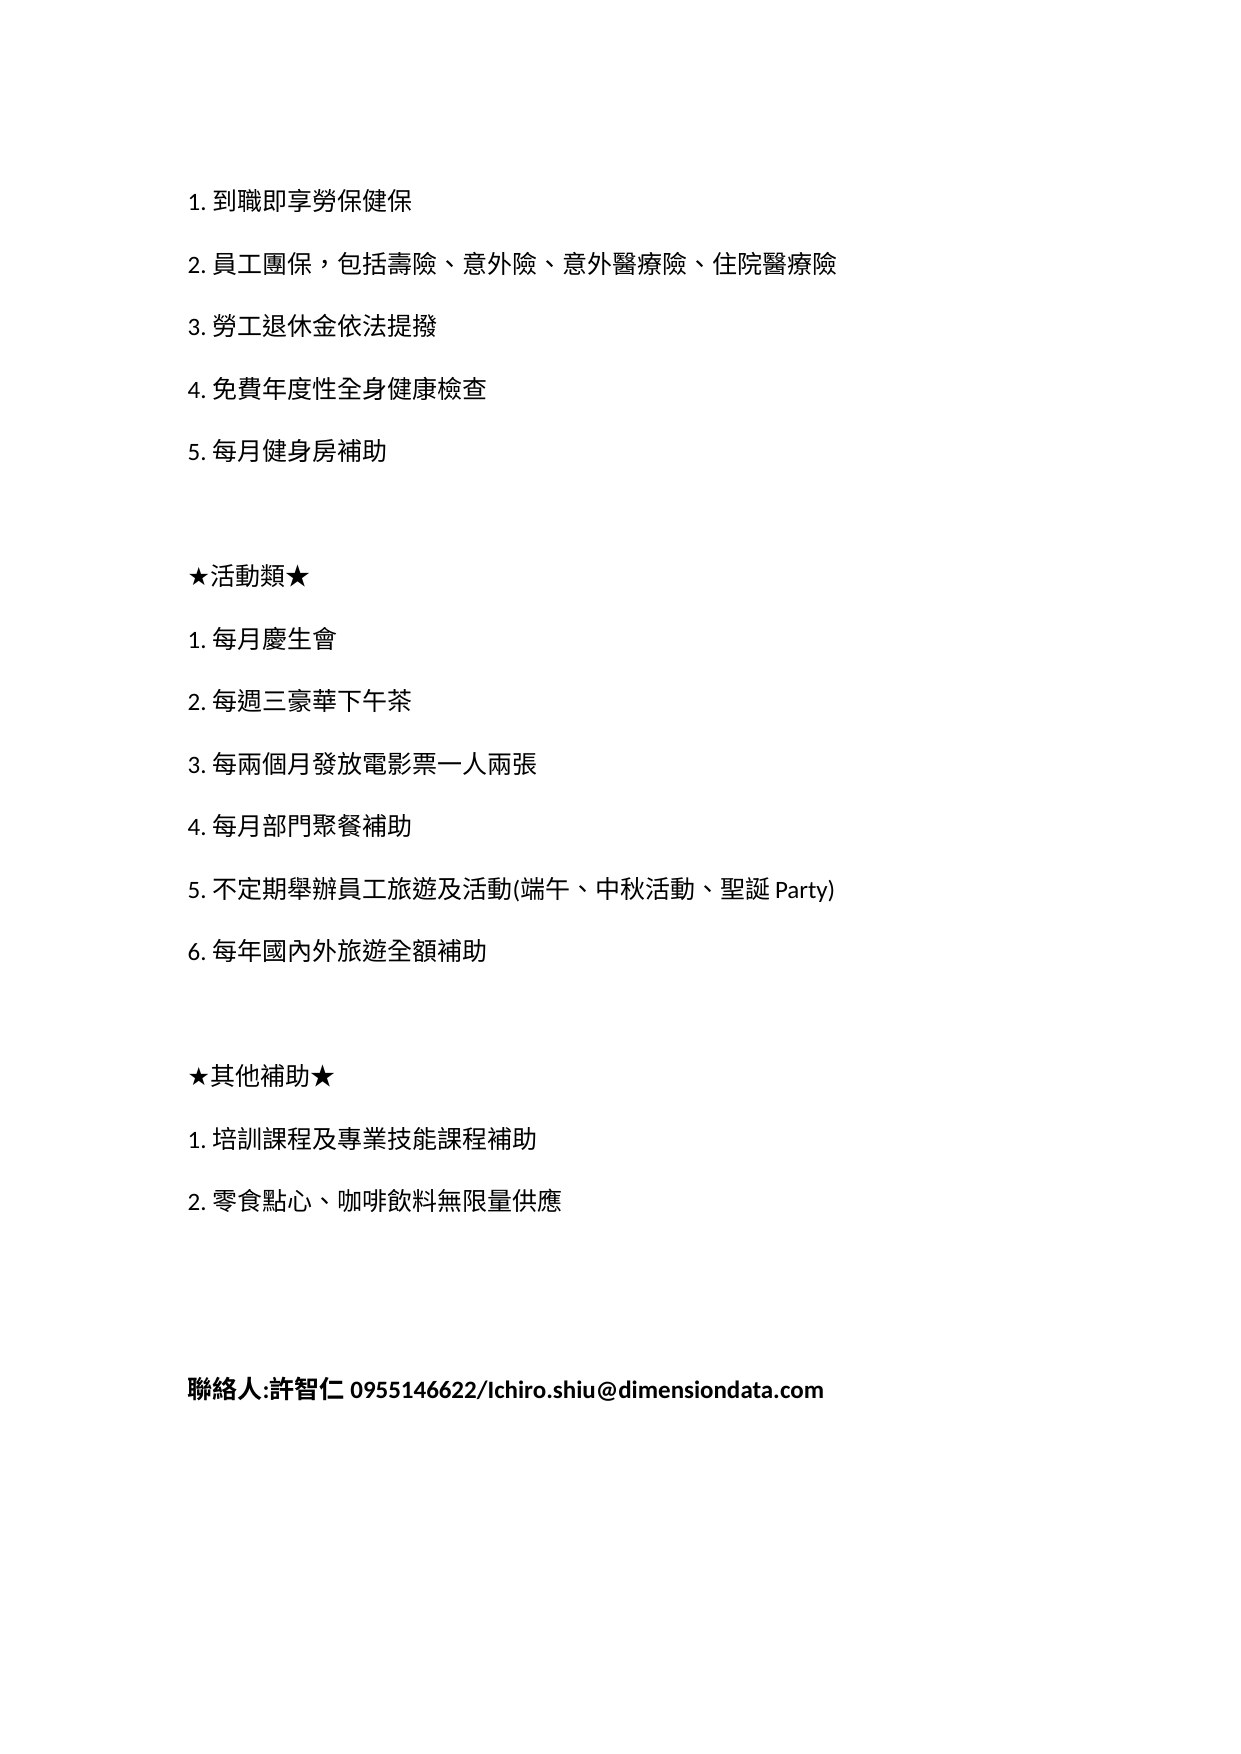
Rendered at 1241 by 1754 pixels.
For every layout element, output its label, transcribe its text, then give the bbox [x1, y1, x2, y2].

text 2. 員工團保，包括壽險、意外險、意外醫療險、住院醫療險 [187, 221, 1053, 283]
text 5. 不定期舉辦員工旅遊及活動(端午、中秋活動、聖誕Party) [187, 846, 1053, 908]
text 1. 每月慶生會 [187, 596, 1053, 658]
text 2. 零食點心、咖啡飲料無限量供應 [187, 1158, 1053, 1221]
text 2. 每週三豪華下午茶 [187, 658, 1053, 721]
text 1. 到職即享勞保健保 [187, 158, 1053, 221]
text 4. 免費年度性全身健康檢查 [187, 346, 1053, 408]
text 5. 每月健身房補助 [187, 408, 1053, 471]
text 1. 培訓課程及專業技能課程補助 [187, 1096, 1053, 1158]
text ★其他補助★ [187, 1033, 1053, 1096]
text 3. 每兩個月發放電影票一人兩張 [187, 721, 1053, 783]
text 4. 每月部門聚餐補助 [187, 783, 1053, 846]
text 聯絡人:許智仁 0955146622/Ichiro.shiu@dimensiondata.com [187, 1346, 1053, 1408]
text 3. 勞工退休金依法提撥 [187, 283, 1053, 346]
text 6. 每年國內外旅遊全額補助 [187, 908, 1053, 971]
text ★活動類★ [187, 533, 1053, 596]
